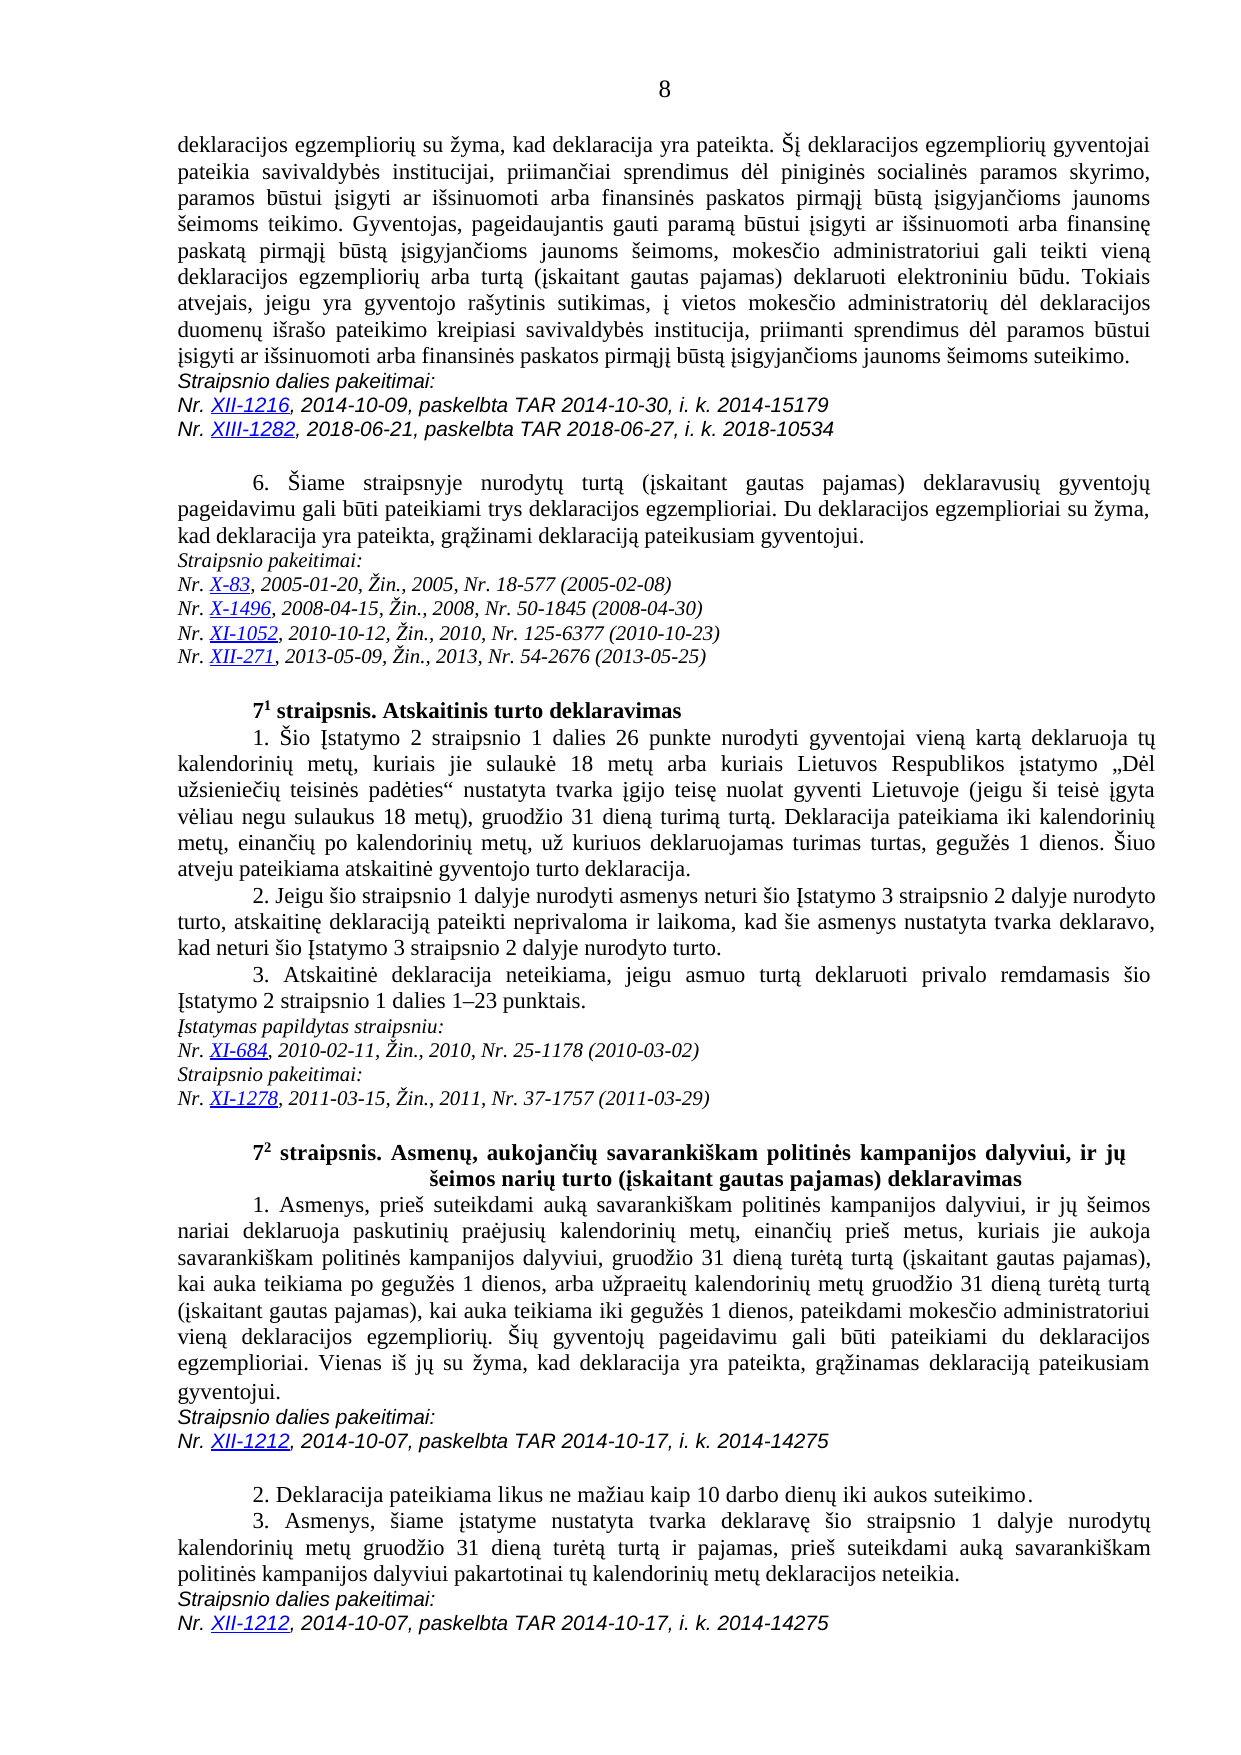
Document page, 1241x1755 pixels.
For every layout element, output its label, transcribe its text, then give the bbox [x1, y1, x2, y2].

text Nr. XI-1052, 2010-10-12, Žin., 2010, Nr. 125-6377 (2010-10-23) [177, 620, 1152, 644]
text Straipsnio dalies pakeitimai: [177, 1404, 1152, 1428]
text Nr. XII-1216, 2014-10-09, paskelbta TAR 2014-10-30, i. k. 2014-15179 [177, 392, 1152, 416]
text Nr. XII-271, 2013-05-09, Žin., 2013, Nr. 54-2676 (2013-05-25) [177, 644, 1152, 668]
text 3. Atskaitinė deklaracija neteikiama, jeigu asmuo turtą deklaruoti privalo remdamasis šio Įstatymo 2 straipsnio 1 dalies 1–23 punktais. [177, 961, 1152, 1013]
text 2. Jeigu šio straipsnio 1 dalyje nurodyti asmenys neturi šio Įstatymo 3 straipsnio 2 dalyje nurodyto turto, atskaitinę deklaraciją pateikti neprivaloma ir laikoma, kad šie asmenys nustatyta tvarka deklaravo, kad neturi šio Įstatymo 3 straipsnio 2 dalyje nurodyto turto. [177, 882, 1157, 961]
text 1. Šio Įstatymo 2 straipsnio 1 dalies 26 punkte nurodyti gyventojai vieną kartą deklaruoja tų kalendorinių metų, kuriais jie sulaukė 18 metų arba kuriais Lietuvos Respublikos įstatymo „Dėl užsieniečių teisinės padėties“ nustatyta tvarka įgijo teisę nuolat gyventi Lietuvoje (jeigu ši teisė įgyta vėliau negu sulaukus 18 metų), gruodžio 31 dieną turimą turtą. Deklaracija pateikiama iki kalendorinių metų, einančių po kalendorinių metų, už kuriuos deklaruojamas turimas turtas, gegužės 1 dienos. Šiuo atveju pateikiama atskaitinė gyventojo turto deklaracija. [177, 724, 1157, 882]
text 72 straipsnis. Asmenų, aukojančių savarankiškam politinės kampanijos dalyviui, ir jų šeimos narių turto (įskaitant gautas pajamas) deklaravimas [252, 1138, 1128, 1191]
text Nr. XII-1212, 2014-10-07, paskelbta TAR 2014-10-17, i. k. 2014-14275 [177, 1428, 1152, 1452]
text Straipsnio pakeitimai: [177, 548, 1152, 572]
text Straipsnio dalies pakeitimai: [177, 368, 1152, 392]
text Nr. XI-1278, 2011-03-15, Žin., 2011, Nr. 37-1757 (2011-03-29) [177, 1086, 1152, 1110]
text 6. Šiame straipsnyje nurodytų turtą (įskaitant gautas pajamas) deklaravusių gyventojų pageidavimu gali būti pateikiami trys deklaracijos egzemplioriai. Du deklaracijos egzemplioriai su žyma, kad deklaracija yra pateikta, grąžinami deklaraciją pateikusiam gyventojui. [177, 469, 1152, 548]
text 71 straipsnis. Atskaitinis turto deklaravimas [177, 697, 1157, 724]
text Nr. X-1496, 2008-04-15, Žin., 2008, Nr. 50-1845 (2008-04-30) [177, 596, 1152, 620]
text 1. Asmenys, prieš suteikdami auką savarankiškam politinės kampanijos dalyviui, ir jų šeimos nariai deklaruoja paskutinių praėjusių kalendorinių metų, einančių prieš metus, kuriais jie aukoja savarankiškam politinės kampanijos dalyviui, gruodžio 31 dieną turėtą turtą (įskaitant gautas pajamas), kai auka teikiama po gegužės 1 dienos, arba užpraeitų kalendorinių metų gruodžio 31 dieną turėtą turtą (įskaitant gautas pajamas), kai auka teikiama iki gegužės 1 dienos, pateikdami mokesčio administratoriui vieną deklaracijos egzempliorių. Šių gyventojų pageidavimu gali būti pateikiami du deklaracijos egzemplioriai. Vienas iš jų su žyma, kad deklaracija yra pateikta, grąžinamas deklaraciją pateikusiam gyventojui. [177, 1191, 1152, 1404]
text Įstatymas papildytas straipsniu: [177, 1013, 1152, 1038]
text deklaracijos egzempliorių su žyma, kad deklaracija yra pateikta. Šį deklaracijos egzempliorių gyventojai pateikia savivaldybės institucijai, priimančiai sprendimus dėl piniginės socialinės paramos skyrimo, paramos būstui įsigyti ar išsinuomoti arba finansinės paskatos pirmąjį būstą įsigyjančioms jaunoms šeimoms teikimo. Gyventojas, pageidaujantis gauti paramą būstui įsigyti ar išsinuomoti arba finansinę paskatą pirmąjį būstą įsigyjančioms jaunoms šeimoms, mokesčio administratoriui gali teikti vieną deklaracijos egzempliorių arba turtą (įskaitant gautas pajamas) deklaruoti elektroniniu būdu. Tokiais atvejais, jeigu yra gyventojo rašytinis sutikimas, į vietos mokesčio administratorių dėl deklaracijos duomenų išrašo pateikimo kreipiasi savivaldybės institucija, priimanti sprendimus dėl paramos būstui įsigyti ar išsinuomoti arba finansinės paskatos pirmąjį būstą įsigyjančioms jaunoms šeimoms suteikimo. [177, 131, 1152, 368]
text Nr. XIII-1282, 2018-06-21, paskelbta TAR 2018-06-27, i. k. 2018-10534 [177, 416, 1152, 440]
text Straipsnio dalies pakeitimai: [177, 1587, 1152, 1611]
text Nr. XII-1212, 2014-10-07, paskelbta TAR 2014-10-17, i. k. 2014-14275 [177, 1611, 1152, 1634]
text Nr. X-83, 2005-01-20, Žin., 2005, Nr. 18-577 (2005-02-08) [177, 572, 1152, 596]
text Nr. XI-684, 2010-02-11, Žin., 2010, Nr. 25-1178 (2010-03-02) [177, 1038, 1152, 1062]
text 2. Deklaracija pateikiama likus ne mažiau kaip 10 darbo dienų iki aukos suteikimo. [177, 1481, 1152, 1507]
text 3. Asmenys, šiame įstatyme nustatyta tvarka deklaravę šio straipsnio 1 dalyje nurodytų kalendorinių metų gruodžio 31 dieną turėtą turtą ir pajamas, prieš suteikdami auką savarankiškam politinės kampanijos dalyviui pakartotinai tų kalendorinių metų deklaracijos neteikia. [177, 1507, 1152, 1587]
text Straipsnio pakeitimai: [177, 1062, 1152, 1086]
